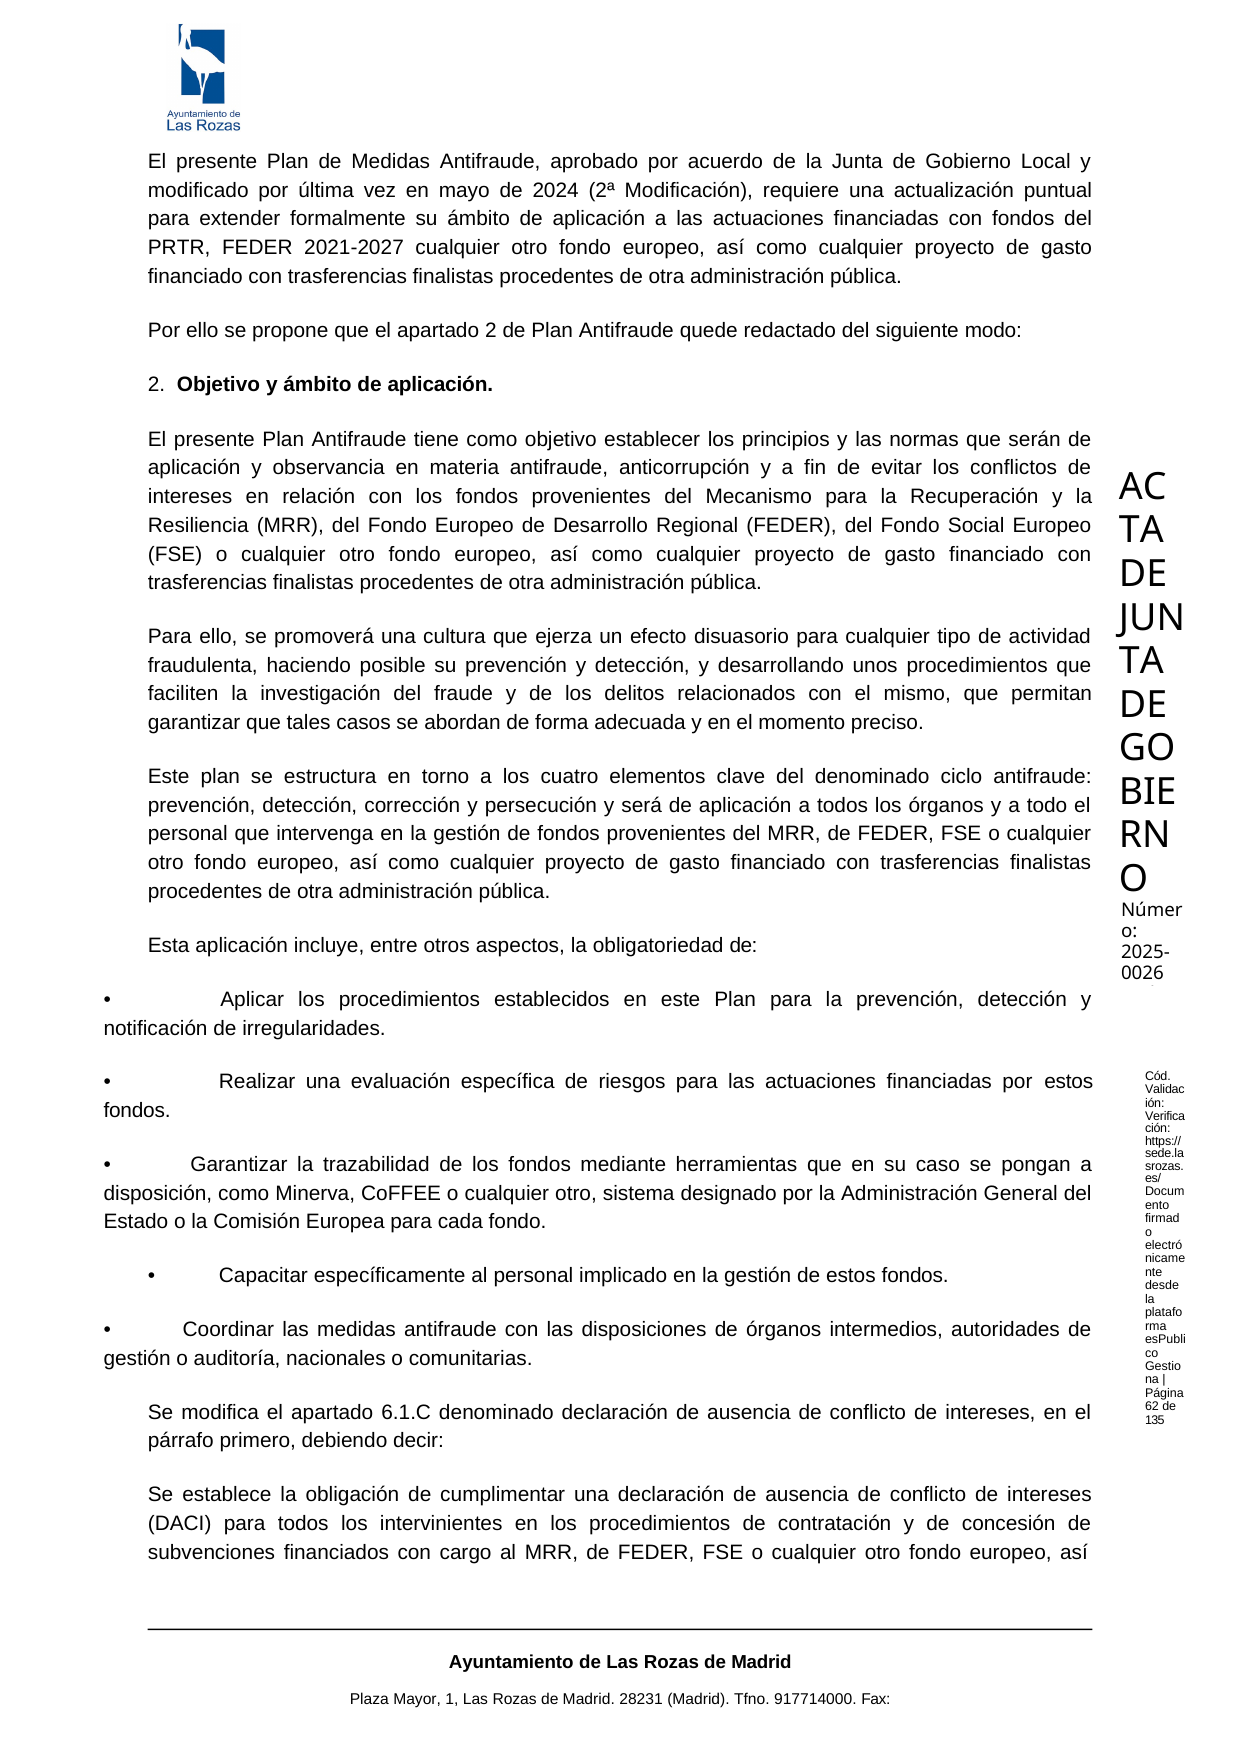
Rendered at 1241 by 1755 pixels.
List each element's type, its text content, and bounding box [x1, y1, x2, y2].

text Verificación: https://sede.lasrozas.es/ [1145, 1110, 1186, 1185]
list Garantizar la trazabilidad de los fondos mediante herramientas que en su caso se pongan a disposición, como Minerva, CoFFEE o cualquier otro, sistema designado por la Administración General del Estado o la Comisión Europea para cada fondo. [103, 1152, 1093, 1233]
text El presente Plan Antifraude tiene como objetivo establecer los principios y las normas que serán de aplicación y observancia en materia antifraude, anticorrupción y a fin de evitar los conflictos de intereses en relación con los fondos provenientes del Mecanismo para la Recuperación y la Resiliencia (MRR), del Fondo Europeo de Desarrollo Regional (FEDER), del Fondo Social Europeo (FSE) o cualquier otro fondo europeo, así como cualquier proyecto de gasto financiado con trasferencias finalistas procedentes de otra administración pública. [148, 426, 1093, 594]
text Se modifica el apartado 6.1.C denominado declaración de ausencia de conflicto de intereses, en el párrafo primero, debiendo decir: [148, 1399, 1093, 1452]
text Este plan se estructura en torno a los cuatro elementos clave del denominado ciclo antifraude: prevención, detección, corrección y persecución y será de aplicación a todos los órganos y a todo el personal que intervenga en la gestión de fondos provenientes del MRR, de FEDER, FSE o cualquier otro fondo europeo, así como cualquier proyecto de gasto financiado con trasferencias finalistas procedentes de otra administración pública. [148, 764, 1093, 903]
list Objetivo y ámbito de aplicación. [148, 372, 1093, 396]
text [1143, 1068, 1186, 1612]
list Realizar una evaluación específica de riesgos para las actuaciones financiadas por estos fondos. [103, 1069, 1093, 1122]
text Documento firmado electrónicamente desde la plataforma esPublico Gestiona | Página 62 de 135 [1145, 1185, 1186, 1427]
list Capacitar específicamente al personal implicado en la gestión de estos fondos. [148, 1263, 1093, 1287]
list Coordinar las medidas antifraude con las disposiciones de órganos intermedios, autoridades de gestión o auditoría, nacionales o comunitarias. [103, 1317, 1093, 1370]
text Para ello, se promoverá una cultura que ejerza un efecto disuasorio para cualquier tipo de actividad fraudulenta, haciendo posible su prevención y detección, y desarrollando unos procedimientos que faciliten la investigación del fraude y de los delitos relacionados con el mismo, que permitan garantizar que tales casos se abordan de forma adecuada y en el momento preciso. [148, 624, 1093, 734]
text Por ello se propone que el apartado 2 de Plan Antifraude quede redactado del siguiente modo: [148, 317, 1093, 341]
text El presente Plan de Medidas Antifraude, aprobado por acuerdo de la Junta de Gobierno Local y modificado por última vez en mayo de 2024 (2ª Modificación), requiere una actualización puntual para extender formalmente su ámbito de aplicación a las actuaciones financiadas con fondos del PRTR, FEDER 2021-2027 cualquier otro fondo europeo, así como cualquier proyecto de gasto financiado con trasferencias finalistas procedentes de otra administración pública. [148, 149, 1093, 288]
text Esta aplicación incluye, entre otros aspectos, la obligatoriedad de: [148, 932, 1093, 956]
list Aplicar los procedimientos establecidos en este Plan para la prevención, detección y notificación de irregularidades. [103, 987, 1093, 1039]
text Cód. Validación: [1145, 1070, 1186, 1110]
text Se establece la obligación de cumplimentar una declaración de ausencia de conflicto de intereses (DACI) para todos los intervinientes en los procedimientos de contratación y de concesión de subvenciones financiados con cargo al MRR, de FEDER, FSE o cualquier otro fondo europeo, así [148, 1482, 1093, 1563]
text ACTA DE JUNTA DE GOBIERNO [1119, 464, 1185, 900]
text Número: 2025-0026 Fecha: 24/06/2025 [1121, 900, 1185, 985]
